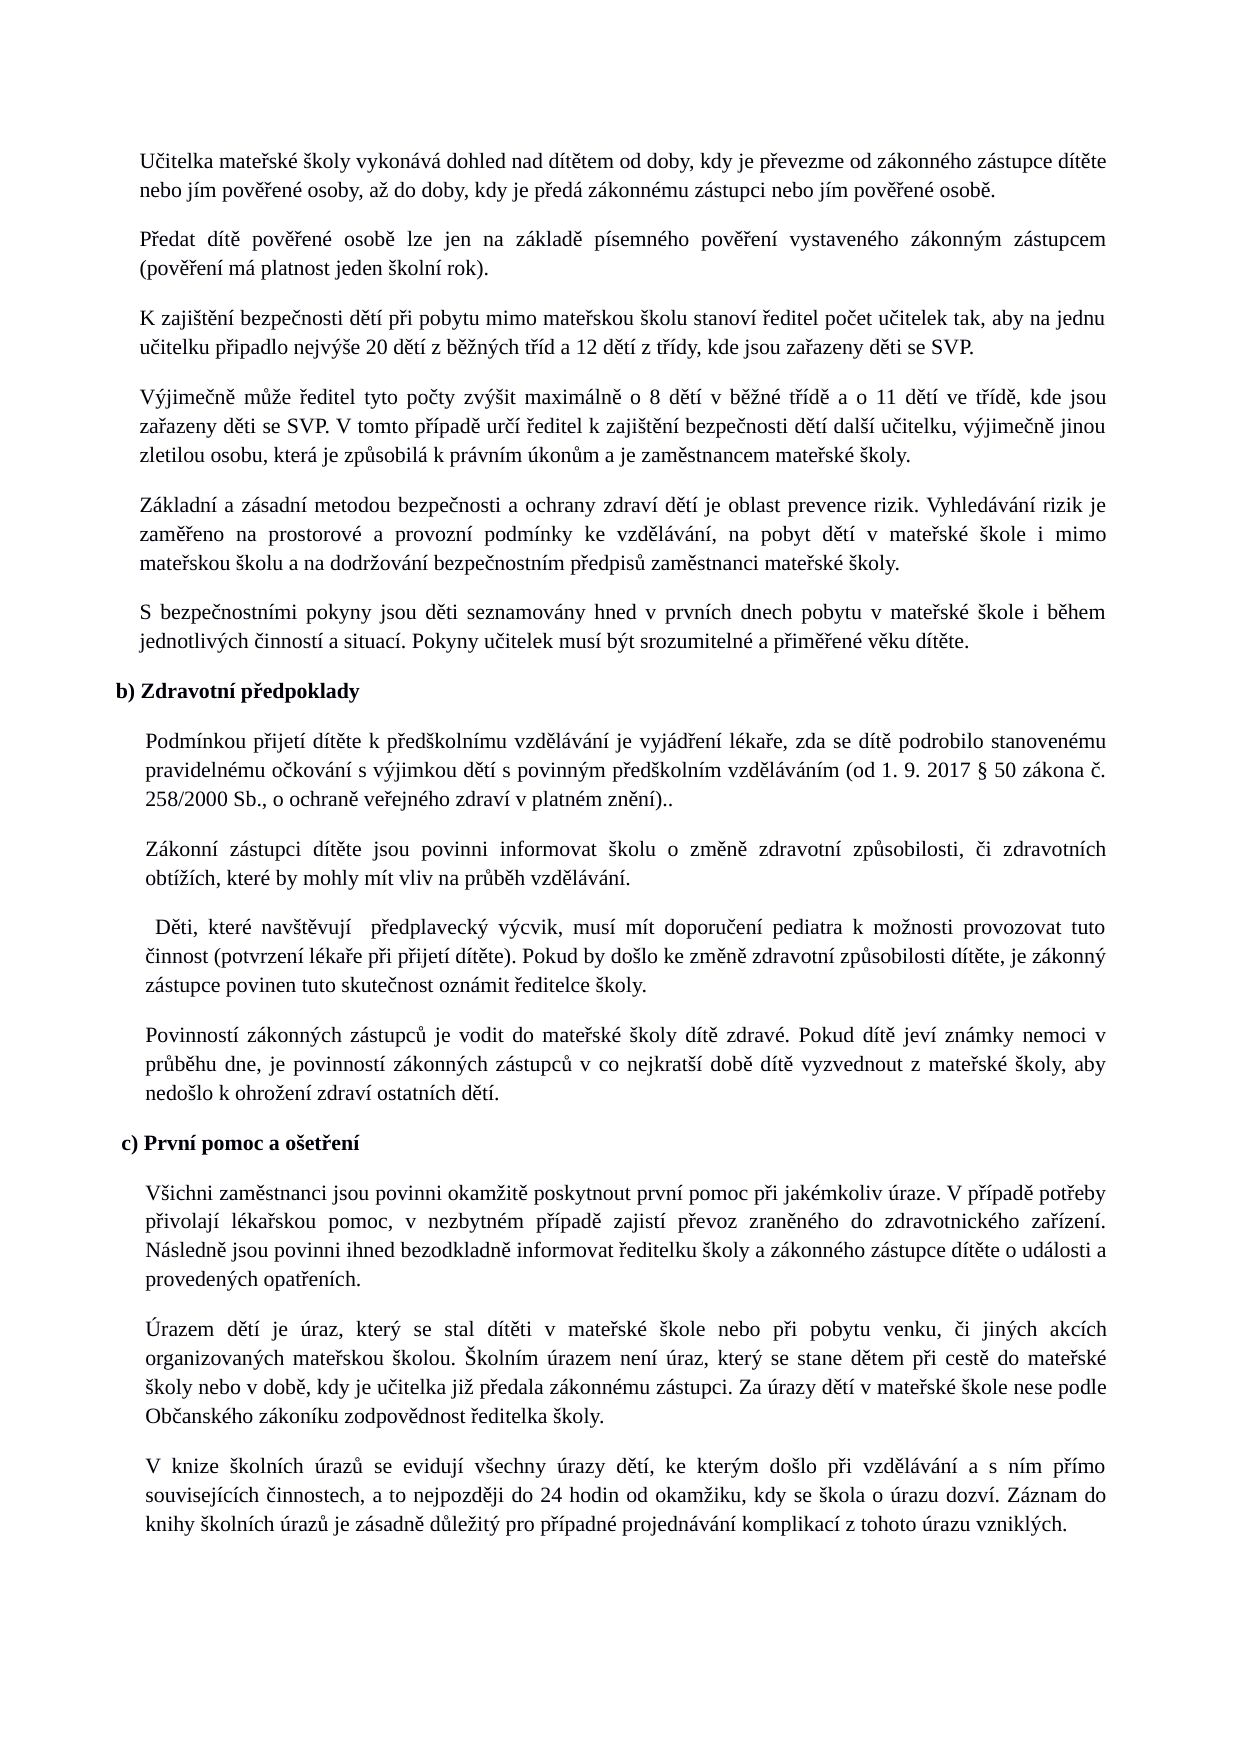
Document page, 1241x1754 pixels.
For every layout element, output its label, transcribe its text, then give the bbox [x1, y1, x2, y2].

text Zákonní zástupci dítěte jsou povinni informovat školu o změně zdravotní způsobilosti, či zdravotních obtížích, které by mohly mít vliv na průběh vzdělávání. [145, 836, 1108, 890]
text Úrazem dětí je úraz, který se stal dítěti v mateřské škole nebo při pobytu venku, či jiných akcích organizovaných mateřskou školou. Školním úrazem není úraz, který se stane dětem při cestě do mateřské školy nebo v době, kdy je učitelka již předala zákonnému zástupci. Za úrazy dětí v mateřské škole nese podle Občanského zákoníku zodpovědnost ředitelka školy. [145, 1316, 1108, 1428]
text Předat dítě pověřené osobě lze jen na základě písemného pověření vystaveného zákonným zástupcem (pověření má platnost jeden školní rok). [139, 226, 1108, 281]
text V knize školních úrazů se evidují všechny úrazy dětí, ke kterým došlo při vzdělávání a s ním přímo souvisejících činnostech, a to nejpozději do 24 hodin od okamžiku, kdy se škola o úrazu dozví. Záznam do knihy školních úrazů je zásadně důležitý pro případné projednávání komplikací z tohoto úrazu vzniklých. [145, 1453, 1108, 1536]
text S bezpečnostními pokyny jsou děti seznamovány hned v prvních dnech pobytu v mateřské škole i během jednotlivých činností a situací. Pokyny učitelek musí být srozumitelné a přiměřené věku dítěte. [139, 599, 1108, 653]
text Učitelka mateřské školy vykonává dohled nad dítětem od doby, kdy je převezme od zákonného zástupce dítěte nebo jím pověřené osoby, až do doby, kdy je předá zákonnému zástupci nebo jím pověřené osobě. [139, 148, 1108, 202]
text b) Zdravotní předpoklady [116, 678, 1108, 703]
text Děti, které navštěvují předplavecký výcvik, musí mít doporučení pediatra k možnosti provozovat tuto činnost (potvrzení lékaře při přijetí dítěte). Pokud by došlo ke změně zdravotní způsobilosti dítěte, je zákonný zástupce povinen tuto skutečnost oznámit ředitelce školy. [145, 914, 1108, 997]
text Povinností zákonných zástupců je vodit do mateřské školy dítě zdravé. Pokud dítě jeví známky nemoci v průběhu dne, je povinností zákonných zástupců v co nejkratší době dítě vyzvednout z mateřské školy, aby nedošlo k ohrožení zdraví ostatních dětí. [145, 1022, 1108, 1105]
text Všichni zaměstnanci jsou povinni okamžitě poskytnout první pomoc při jakémkoliv úraze. V případě potřeby přivolají lékařskou pomoc, v nezbytném případě zajistí převoz zraněného do zdravotnického zařízení. Následně jsou povinni ihned bezodkladně informovat ředitelku školy a zákonného zástupce dítěte o události a provedených opatřeních. [145, 1179, 1108, 1292]
text Výjimečně může ředitel tyto počty zvýšit maximálně o 8 dětí v běžné třídě a o 11 dětí ve třídě, kde jsou zařazeny děti se SVP. V tomto případě určí ředitel k zajištění bezpečnosti dětí další učitelku, výjimečně jinou zletilou osobu, která je způsobilá k právním úkonům a je zaměstnancem mateřské školy. [139, 384, 1108, 467]
text Základní a zásadní metodou bezpečnosti a ochrany zdraví dětí je oblast prevence rizik. Vyhledávání rizik je zaměřeno na prostorové a provozní podmínky ke vzdělávání, na pobyt dětí v mateřské škole i mimo mateřskou školu a na dodržování bezpečnostním předpisů zaměstnanci mateřské školy. [139, 492, 1108, 575]
text K zajištění bezpečnosti dětí při pobytu mimo mateřskou školu stanoví ředitel počet učitelek tak, aby na jednu učitelku připadlo nejvýše 20 dětí z běžných tříd a 12 dětí z třídy, kde jsou zařazeny děti se SVP. [139, 305, 1108, 359]
text Podmínkou přijetí dítěte k předškolnímu vzdělávání je vyjádření lékaře, zda se dítě podrobilo stanovenému pravidelnému očkování s výjimkou dětí s povinným předškolním vzděláváním (od 1. 9. 2017 § 50 zákona č. 258/2000 Sb., o ochraně veřejného zdraví v platném znění).. [145, 728, 1108, 811]
text c) První pomoc a ošetření [116, 1130, 1108, 1155]
